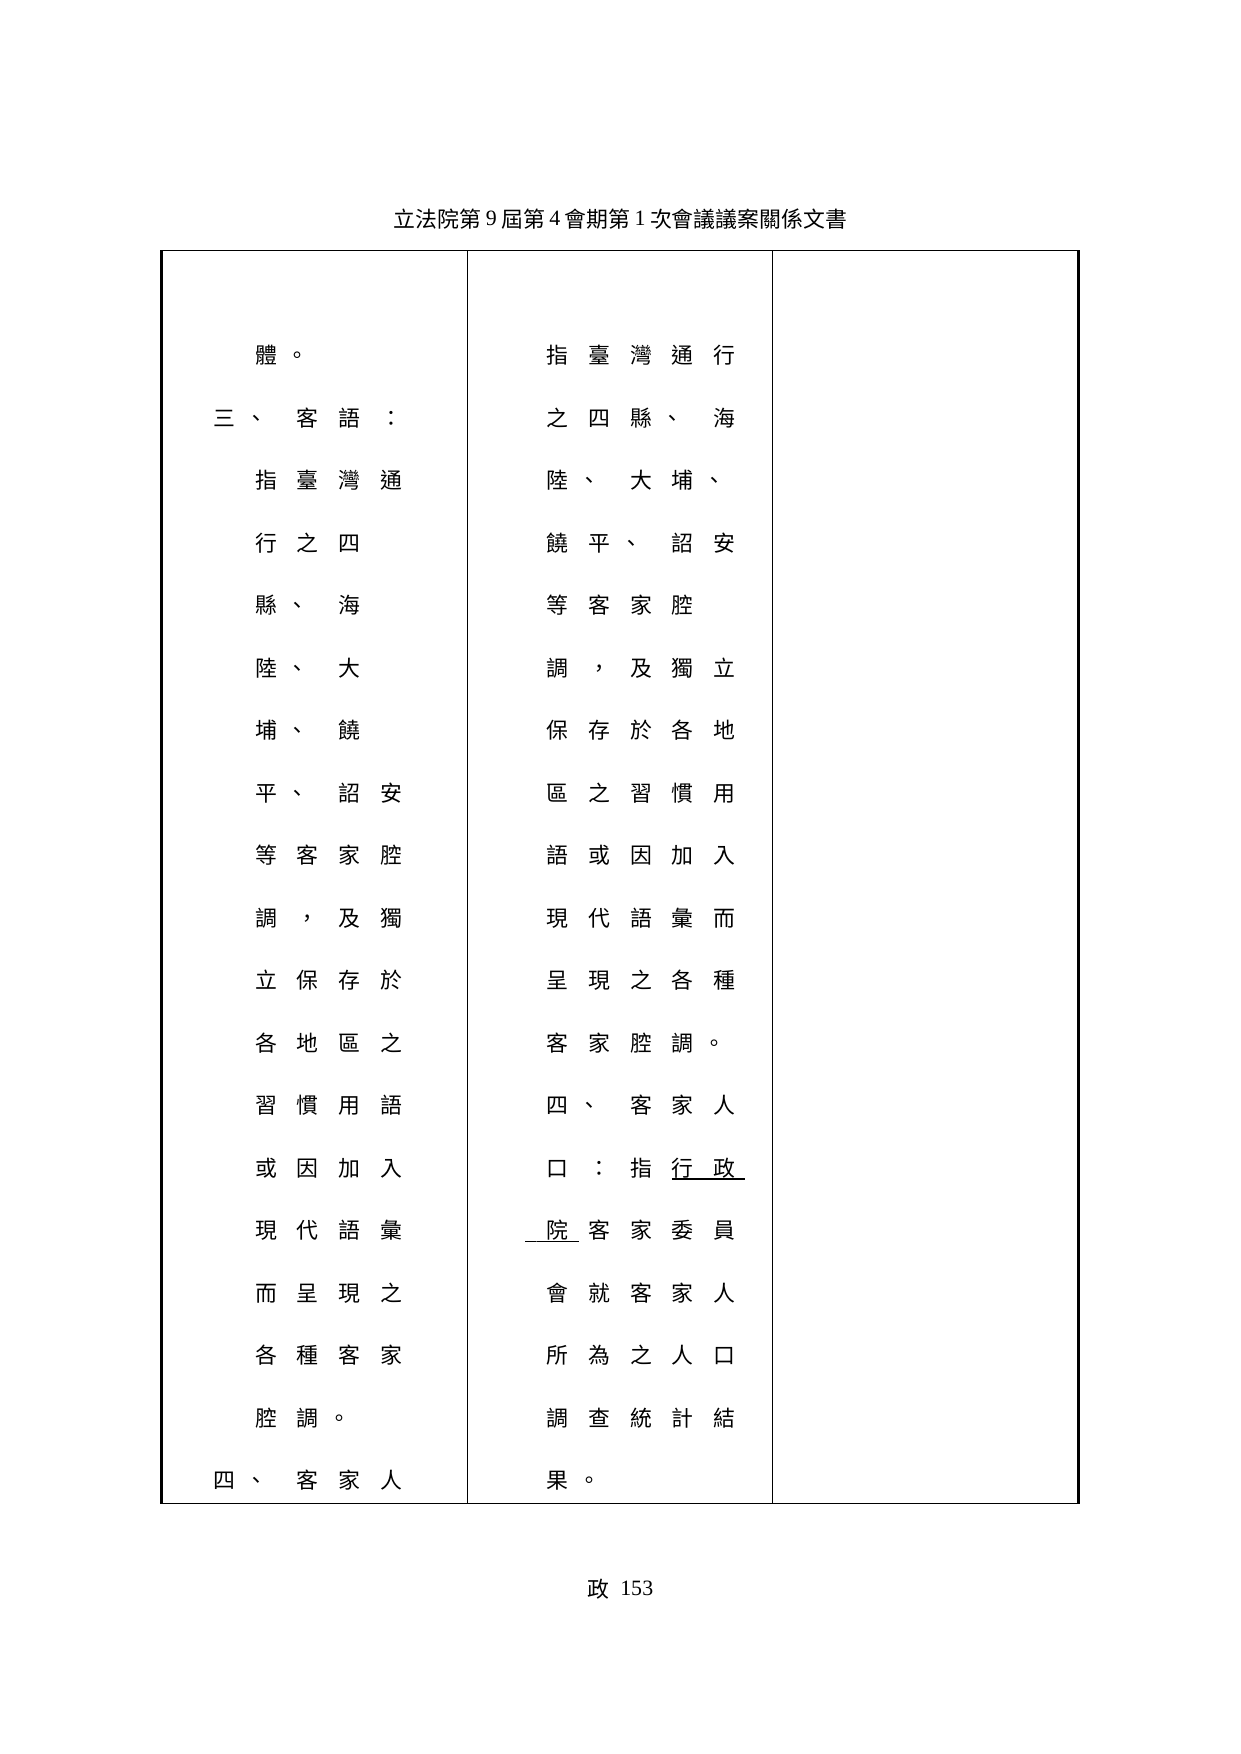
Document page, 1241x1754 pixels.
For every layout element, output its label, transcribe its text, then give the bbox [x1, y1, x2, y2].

table_cell 體。 三、客語：指臺灣通行之四縣、海陸、大埔、饒平、詔安等客家腔調，及獨立保存於各地區之習慣用語或因加入現代語彙而呈現之各種客家腔調。 四、客家人 [163, 251, 467, 1503]
table_cell [773, 251, 1077, 1503]
table_cell 指臺灣通行之四縣、海陸、大埔、饒平、詔安等客家腔調，及獨立保存於各地區之習慣用語或因加入現代語彙而呈現之各種客家腔調。 四、客家人口：指行政院客家委員會就客家人所為之人口調查統計結果。 [468, 251, 772, 1503]
